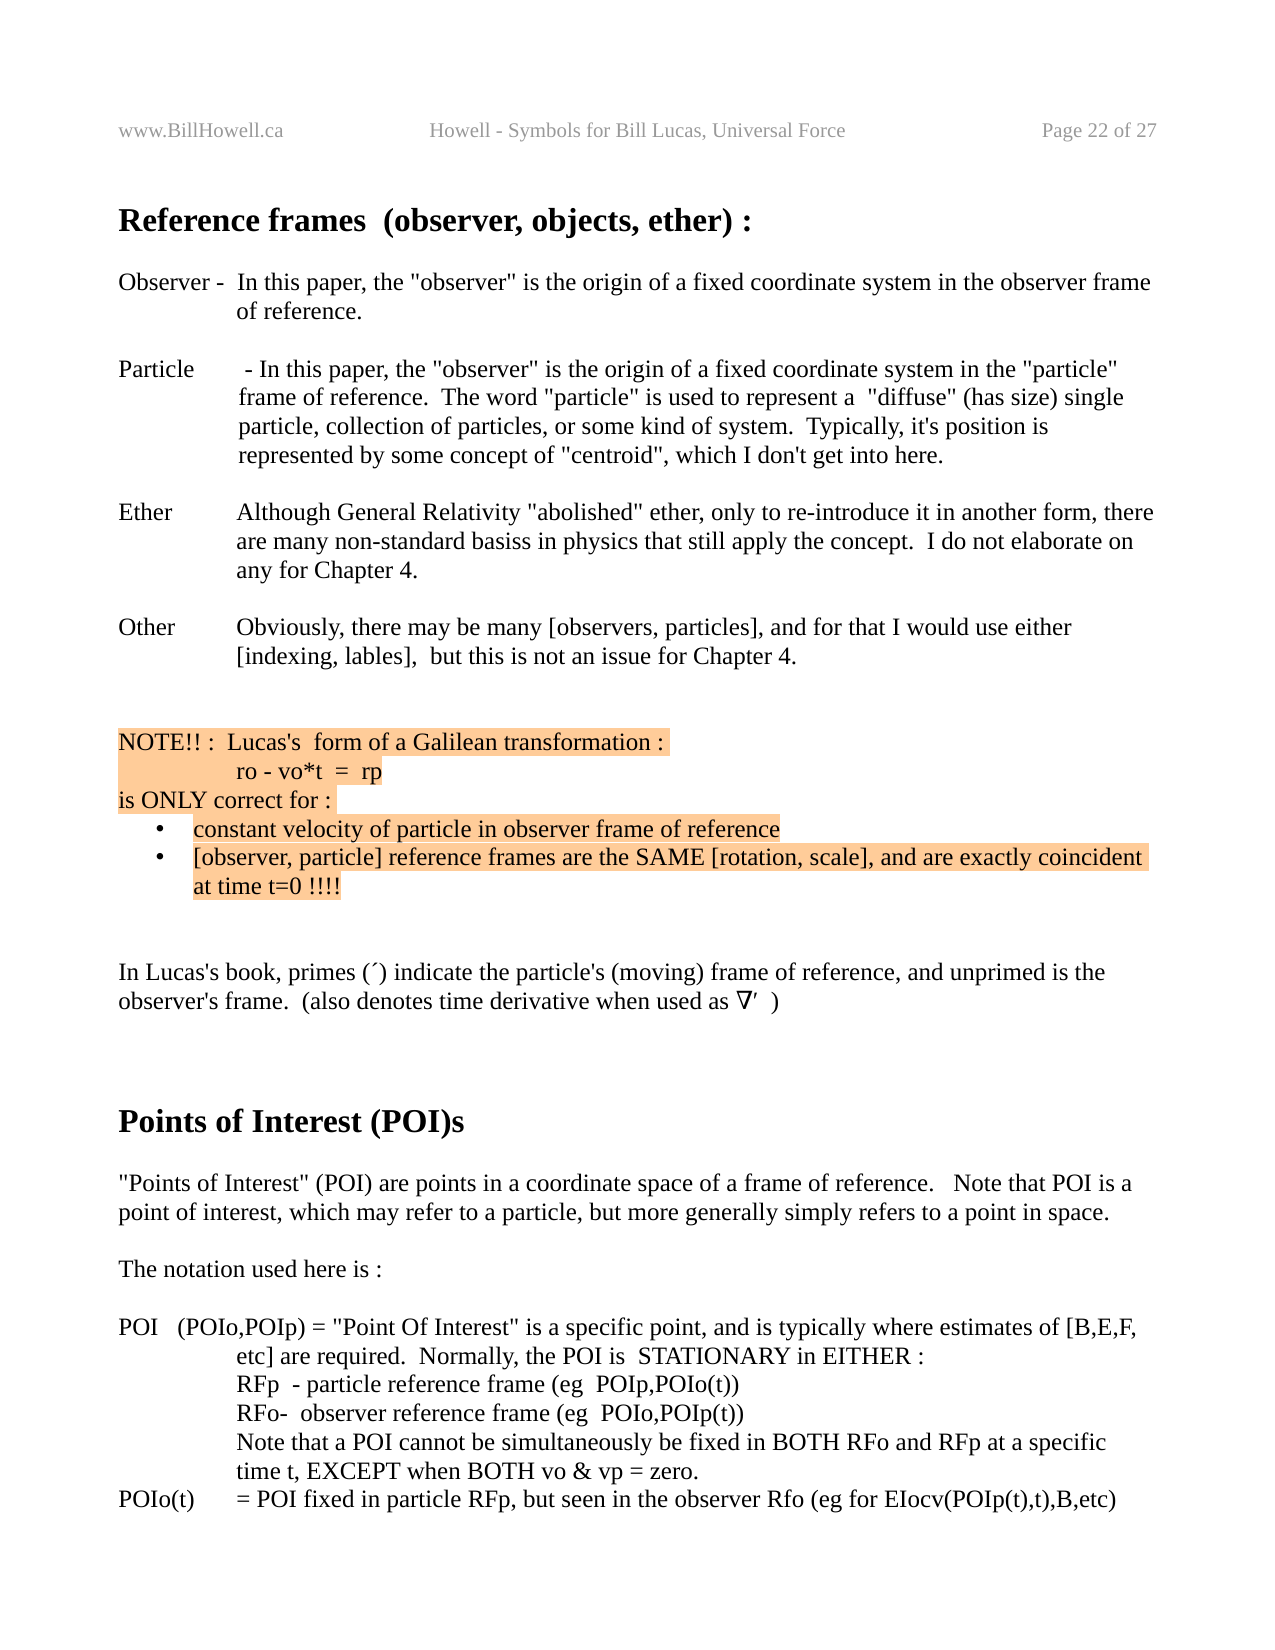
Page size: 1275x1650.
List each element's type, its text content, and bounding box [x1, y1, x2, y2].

text Ether Although General Relativity "abolished" ether, only to re-introduce it in another form, there are many non-standard basiss in physics that still apply the concept. I do not elaborate on any for Chapter 4. [118, 497, 1157, 584]
text Particle - In this paper, the "observer" is the origin of a fixed coordinate system in the "particle" frame of reference. The word "particle" is used to represent a "diffuse" (has size) single particle, collection of particles, or some kind of system. Typically, it's position is represented by some concept of "centroid", which I don't get into here. [118, 354, 1157, 469]
text "Points of Interest" (POI) are points in a coordinate space of a frame of reference. Note that POI is a point of interest, which may refer to a particle, but more generally simply refers to a point in space. [118, 1168, 1157, 1226]
text Observer - In this paper, the "observer" is the origin of a fixed coordinate system in the observer frame of reference. [118, 267, 1157, 325]
text In Lucas's book, primes (´) indicate the particle's (moving) frame of reference, and unprimed is the observer's frame. (also denotes time derivative when used as ∇′ ) [118, 957, 1157, 1015]
text POIo(t) = POI fixed in particle RFp, but seen in the observer Rfo (eg for EIocv(POIp(t),t),B,etc) [118, 1484, 1157, 1513]
list [observer, particle] reference frames are the SAME [rotation, scale], and are exactly coincident at time t=0 !!!! [156, 842, 1157, 900]
text ro - vo*t = rp [118, 756, 1157, 785]
text The notation used here is : [118, 1254, 1157, 1283]
text Note that a POI cannot be simultaneously be fixed in BOTH RFo and RFp at a specific time t, EXCEPT when BOTH vo & vp = zero. [118, 1427, 1157, 1484]
text RFp - particle reference frame (eg POIp,POIo(t)) [118, 1369, 1157, 1398]
text Other Obviously, there may be many [observers, particles], and for that I would use either [indexing, lables], but this is not an issue for Chapter 4. [118, 612, 1157, 670]
subtitle Points of Interest (POI)s [118, 1101, 1157, 1139]
text is ONLY correct for : [118, 785, 1157, 814]
list constant velocity of particle in observer frame of reference [156, 814, 1157, 842]
text RFo- observer reference frame (eg POIo,POIp(t)) [118, 1398, 1157, 1427]
subtitle Reference frames (observer, objects, ether) : [118, 200, 1157, 239]
text POI (POIo,POIp) = "Point Of Interest" is a specific point, and is typically where estimates of [B,E,F, etc] are required. Normally, the POI is STATIONARY in EITHER : [118, 1312, 1157, 1369]
text NOTE!! : Lucas's form of a Galilean transformation : [118, 727, 1157, 756]
